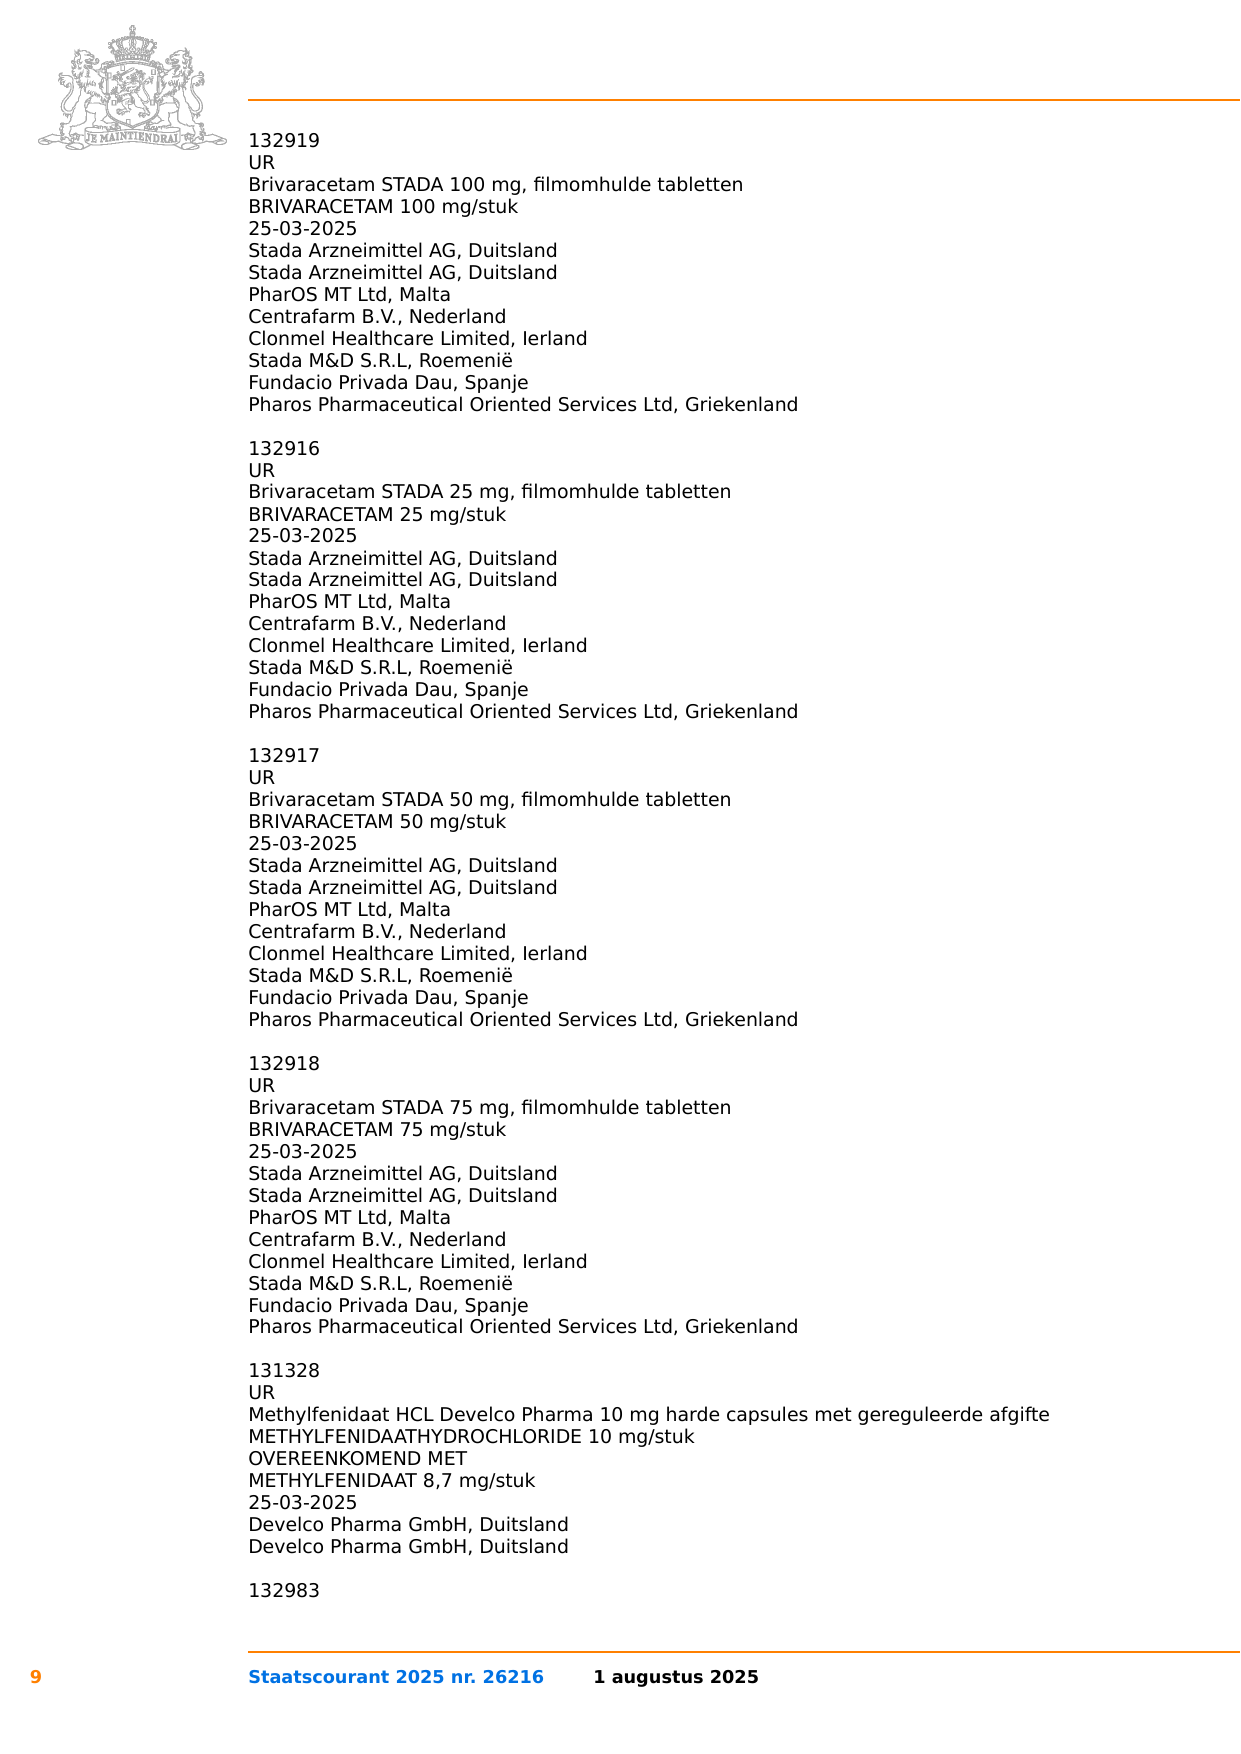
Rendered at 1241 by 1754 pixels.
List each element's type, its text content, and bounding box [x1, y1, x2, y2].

text Fundacio Privada Dau, Spanje [248, 1294, 1163, 1316]
text Brivaracetam STADA 100 mg, filmomhulde tabletten [248, 174, 1163, 196]
text UR [248, 767, 1163, 789]
picture [38, 25, 227, 150]
text Centrafarm B.V., Nederland [248, 306, 1163, 328]
text PharOS MT Ltd, Malta [248, 1207, 1163, 1228]
text Clonmel Healthcare Limited, Ierland [248, 635, 1163, 657]
text 132916 [248, 437, 1163, 459]
text 25-03-2025 [248, 1492, 1163, 1514]
text Stada M&D S.R.L, Roemenië [248, 1272, 1163, 1294]
text Pharos Pharmaceutical Oriented Services Ltd, Griekenland [248, 394, 1163, 416]
text Stada M&D S.R.L, Roemenië [248, 657, 1163, 679]
text 132919 [248, 130, 1163, 152]
text Stada Arzneimittel AG, Duitsland [248, 569, 1163, 591]
text Stada Arzneimittel AG, Duitsland [248, 240, 1163, 262]
text 131328 [248, 1360, 1163, 1382]
text 132917 [248, 745, 1163, 767]
text BRIVARACETAM 75 mg/stuk [248, 1119, 1163, 1141]
text Pharos Pharmaceutical Oriented Services Ltd, Griekenland [248, 1316, 1163, 1338]
text BRIVARACETAM 25 mg/stuk [248, 503, 1163, 525]
text Stada Arzneimittel AG, Duitsland [248, 1163, 1163, 1184]
text Brivaracetam STADA 50 mg, filmomhulde tabletten [248, 789, 1163, 811]
text OVEREENKOMEND MET [248, 1448, 1163, 1470]
text Stada Arzneimittel AG, Duitsland [248, 1184, 1163, 1207]
text Centrafarm B.V., Nederland [248, 921, 1163, 943]
text UR [248, 1382, 1163, 1404]
text Stada Arzneimittel AG, Duitsland [248, 877, 1163, 899]
text Brivaracetam STADA 75 mg, filmomhulde tabletten [248, 1097, 1163, 1119]
text Clonmel Healthcare Limited, Ierland [248, 943, 1163, 965]
text 132918 [248, 1053, 1163, 1075]
text METHYLFENIDAAT 8,7 mg/stuk [248, 1470, 1163, 1492]
text Clonmel Healthcare Limited, Ierland [248, 1251, 1163, 1272]
text PharOS MT Ltd, Malta [248, 899, 1163, 921]
text Develco Pharma GmbH, Duitsland [248, 1536, 1163, 1558]
text Methylfenidaat HCL Develco Pharma 10 mg harde capsules met gereguleerde afgifte [248, 1404, 1163, 1426]
text 25-03-2025 [248, 218, 1163, 240]
text UR [248, 1075, 1163, 1097]
text Pharos Pharmaceutical Oriented Services Ltd, Griekenland [248, 701, 1163, 723]
text 25-03-2025 [248, 1141, 1163, 1163]
text Centrafarm B.V., Nederland [248, 613, 1163, 635]
text Brivaracetam STADA 25 mg, filmomhulde tabletten [248, 481, 1163, 503]
text Centrafarm B.V., Nederland [248, 1228, 1163, 1251]
text UR [248, 152, 1163, 174]
text Fundacio Privada Dau, Spanje [248, 679, 1163, 701]
text Stada Arzneimittel AG, Duitsland [248, 855, 1163, 877]
text BRIVARACETAM 100 mg/stuk [248, 196, 1163, 218]
text Stada Arzneimittel AG, Duitsland [248, 262, 1163, 284]
text UR [248, 459, 1163, 481]
text BRIVARACETAM 50 mg/stuk [248, 811, 1163, 833]
text Stada M&D S.R.L, Roemenië [248, 965, 1163, 987]
text Stada M&D S.R.L, Roemenië [248, 350, 1163, 372]
text 25-03-2025 [248, 833, 1163, 855]
text Pharos Pharmaceutical Oriented Services Ltd, Griekenland [248, 1009, 1163, 1031]
text PharOS MT Ltd, Malta [248, 591, 1163, 613]
text PharOS MT Ltd, Malta [248, 284, 1163, 306]
text 132983 [248, 1580, 1163, 1602]
text Develco Pharma GmbH, Duitsland [248, 1514, 1163, 1536]
text Fundacio Privada Dau, Spanje [248, 987, 1163, 1009]
text 25-03-2025 [248, 525, 1163, 547]
text Clonmel Healthcare Limited, Ierland [248, 328, 1163, 350]
text Fundacio Privada Dau, Spanje [248, 372, 1163, 394]
text METHYLFENIDAATHYDROCHLORIDE 10 mg/stuk [248, 1426, 1163, 1448]
text Stada Arzneimittel AG, Duitsland [248, 547, 1163, 569]
